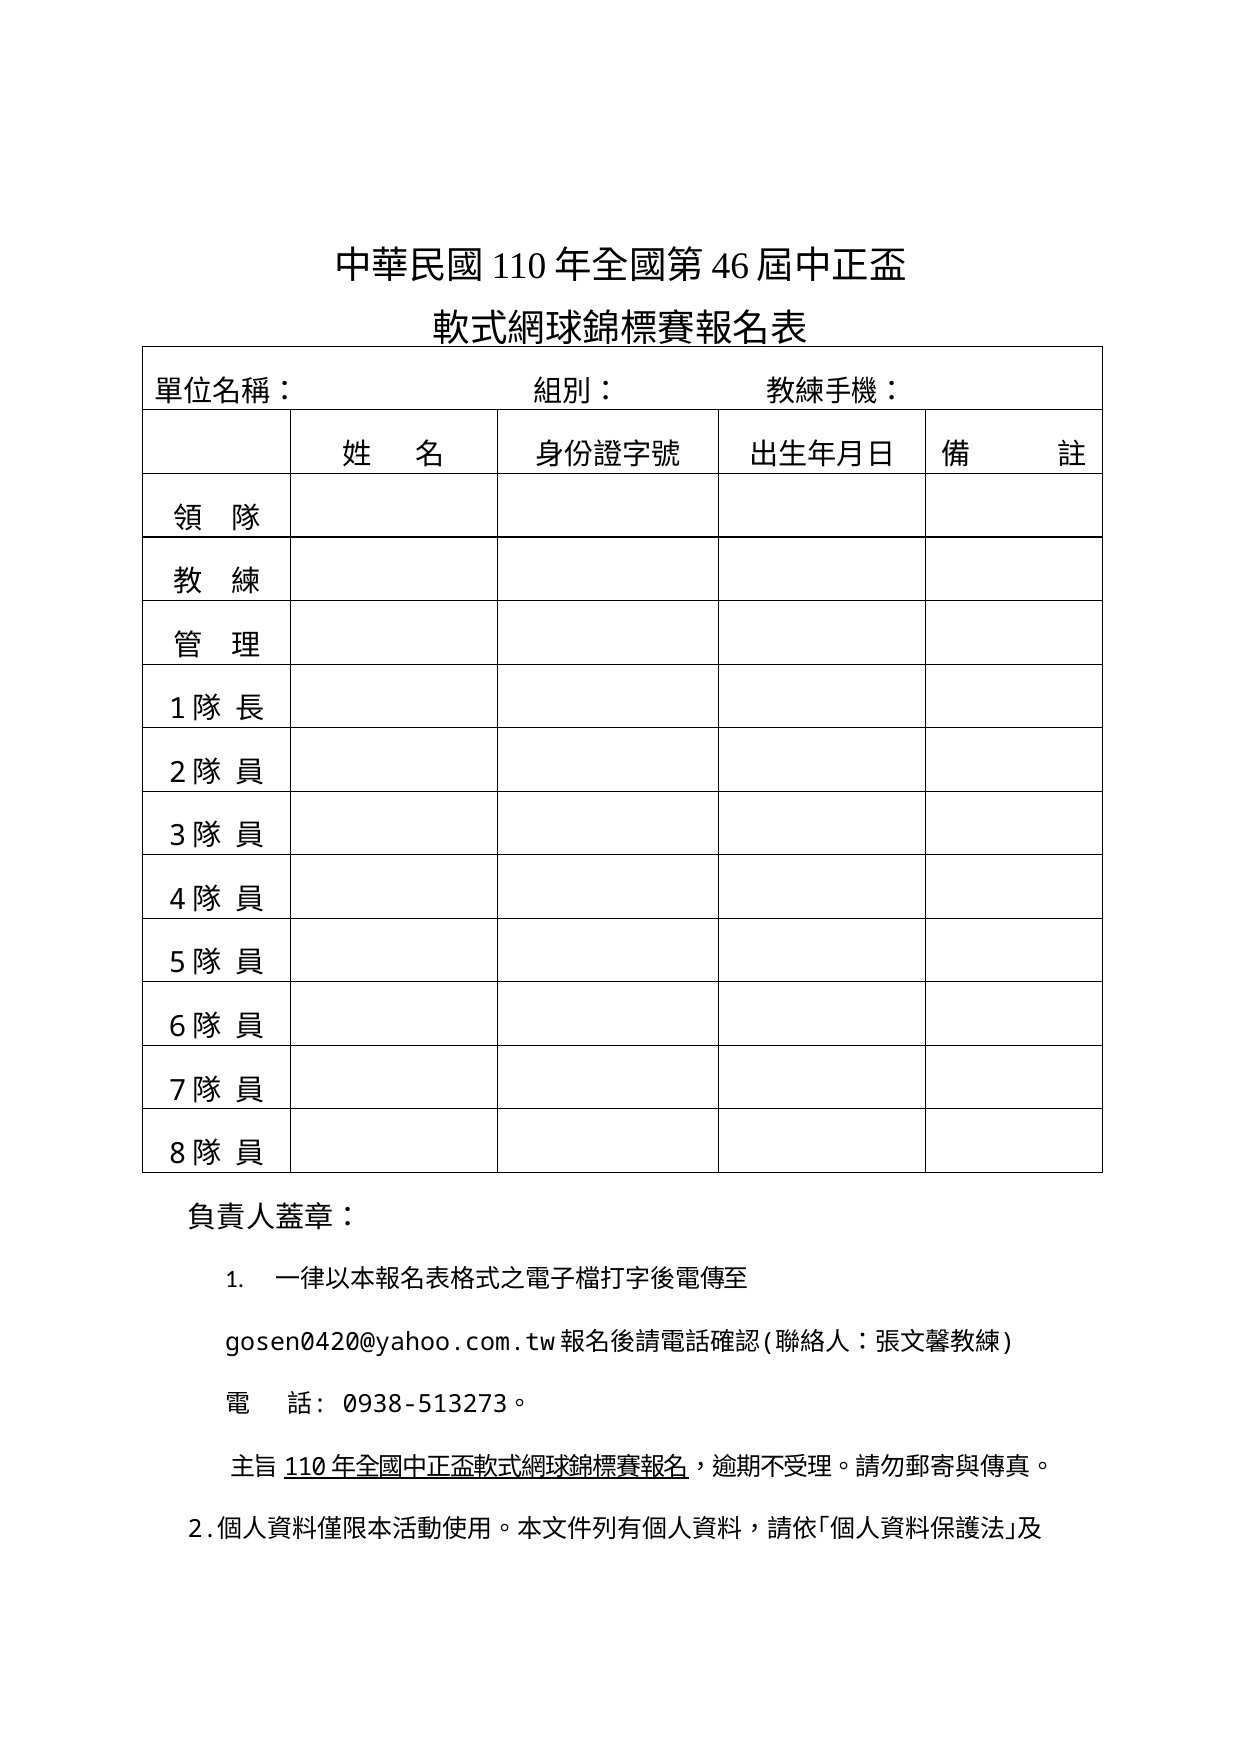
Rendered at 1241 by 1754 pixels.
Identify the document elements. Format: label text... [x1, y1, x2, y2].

table_cell [291, 1046, 497, 1108]
table_cell 1隊 長 [143, 665, 290, 727]
table_cell [498, 982, 718, 1045]
table_cell [291, 538, 497, 600]
table_cell [291, 474, 497, 536]
table_cell [291, 1109, 497, 1172]
table_cell [719, 792, 925, 854]
table_cell [926, 919, 1102, 981]
table_cell 教 練 [143, 538, 290, 600]
table_cell 5隊 員 [143, 919, 290, 981]
table_cell 2隊 員 [143, 728, 290, 791]
table_cell [926, 1046, 1102, 1108]
table_cell 出生年月日 [719, 410, 925, 473]
table_cell [719, 1046, 925, 1108]
table_cell [926, 982, 1102, 1045]
table_cell [498, 1109, 718, 1172]
table_cell [926, 665, 1102, 727]
table_cell 備 註 [926, 410, 1102, 473]
table_cell [719, 982, 925, 1045]
table_cell [719, 919, 925, 981]
table_cell [926, 538, 1102, 600]
table_cell [291, 982, 497, 1045]
table_cell [719, 1109, 925, 1172]
table_cell [719, 855, 925, 918]
table_cell [926, 728, 1102, 791]
table_cell [498, 855, 718, 918]
table_cell 4隊 員 [143, 855, 290, 918]
text 主旨110年全國中正盃軟式網球錦標賽報名，逾期不受理。請勿郵寄與傳真。 [187, 1423, 1053, 1485]
table_cell [926, 474, 1102, 536]
table_cell [926, 601, 1102, 663]
table_cell [719, 728, 925, 791]
table_cell [498, 538, 718, 600]
table_cell [926, 1109, 1102, 1172]
table_cell [291, 728, 497, 791]
list 一律以本報名表格式之電子檔打字後電傳至gosen0420@yahoo.com.tw報名後請電話確認(聯絡人：張文馨教練) 電 話: 0938-513273。 [225, 1235, 1053, 1423]
text 負責人蓋章： [187, 1173, 1053, 1235]
table_cell [291, 792, 497, 854]
text 軟式網球錦標賽報名表 [187, 283, 1053, 346]
table_cell [291, 601, 497, 663]
table_cell 7隊 員 [143, 1046, 290, 1108]
table_cell [291, 855, 497, 918]
table_cell [498, 665, 718, 727]
table_cell [719, 665, 925, 727]
table_cell [498, 601, 718, 663]
table_cell [719, 474, 925, 536]
text 中華民國110年全國第46屆中正盃 [187, 221, 1053, 283]
table_header 單位名稱： 組別： 教練手機： [143, 347, 1102, 409]
table_cell [926, 855, 1102, 918]
table_cell 6隊 員 [143, 982, 290, 1045]
table_cell [498, 792, 718, 854]
text 2.個人資料僅限本活動使用。本文件列有個人資料，請依｢個人資料保護法｣及 [187, 1485, 1053, 1548]
table_cell [143, 410, 290, 473]
table_cell [291, 665, 497, 727]
table_cell 8隊 員 [143, 1109, 290, 1172]
table_cell [498, 728, 718, 791]
table_cell 姓 名 [291, 410, 497, 473]
table_cell [498, 474, 718, 536]
table_cell 3隊 員 [143, 792, 290, 854]
table_cell [291, 919, 497, 981]
table_cell [719, 601, 925, 663]
table_cell 管 理 [143, 601, 290, 663]
table_cell [498, 1046, 718, 1108]
table_cell [498, 919, 718, 981]
table_cell 身份證字號 [498, 410, 718, 473]
table_cell [719, 538, 925, 600]
table_cell [926, 792, 1102, 854]
table_cell 領 隊 [143, 474, 290, 536]
